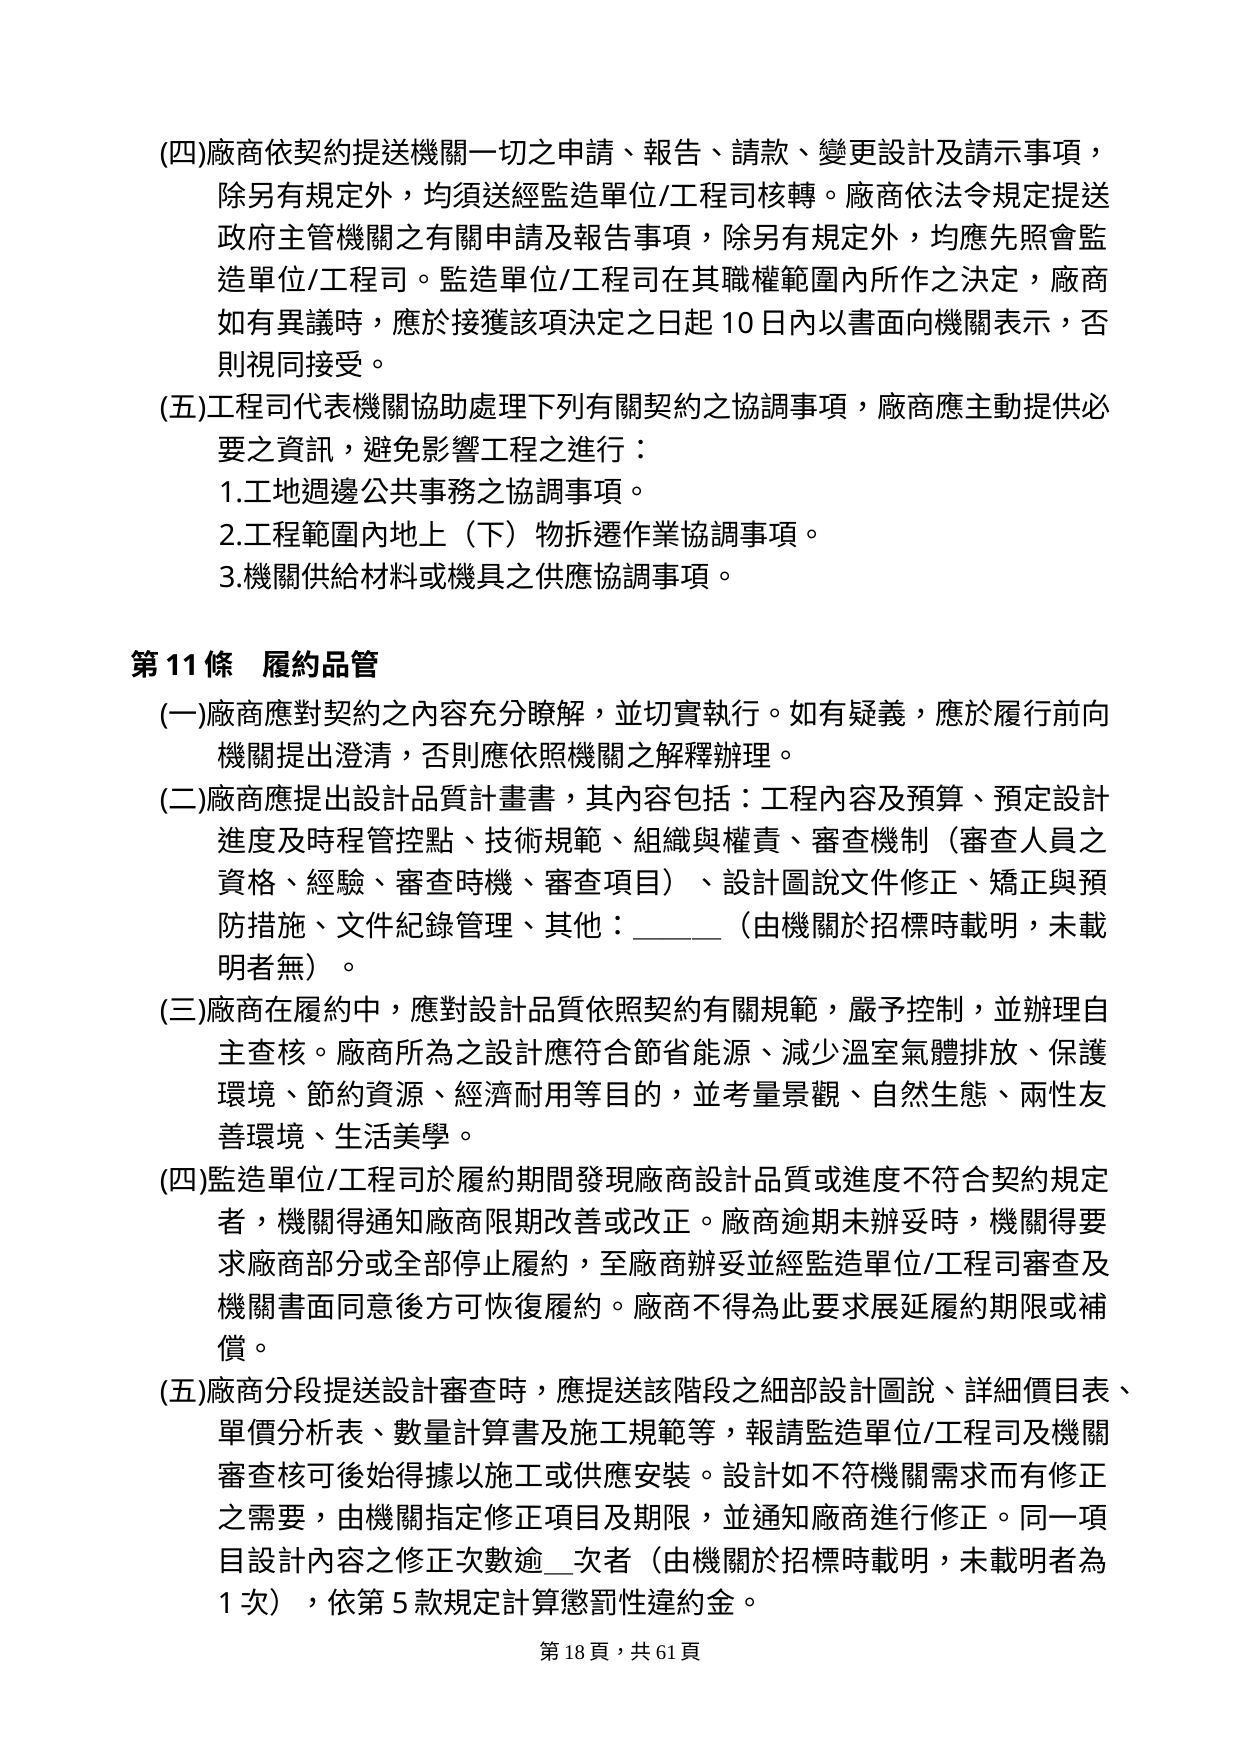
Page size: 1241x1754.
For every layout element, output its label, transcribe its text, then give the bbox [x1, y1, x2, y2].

text 1.工地週邊公共事務之協調事項。 [218, 469, 1110, 511]
text (一)廠商應對契約之內容充分瞭解，並切實執行。如有疑義，應於履行前向機關提出澄清，否則應依照機關之解釋辦理。 [159, 691, 1110, 775]
text (五)工程司代表機關協助處理下列有關契約之協調事項，廠商應主動提供必要之資訊，避免影響工程之進行： [159, 384, 1110, 469]
text 第11條 履約品管 [130, 642, 1110, 684]
text (五)廠商分段提送設計審查時，應提送該階段之細部設計圖說、詳細價目表、單價分析表、數量計算書及施工規範等，報請監造單位/工程司及機關審查核可後始得據以施工或供應安裝。設計如不符機關需求而有修正之需要，由機關指定修正項目及期限，並通知廠商進行修正。同一項目設計內容之修正次數逾＿次者（由機關於招標時載明，未載明者為1次），依第5款規定計算懲罰性違約金。 [159, 1368, 1110, 1622]
text (四)監造單位/工程司於履約期間發現廠商設計品質或進度不符合契約規定者，機關得通知廠商限期改善或改正。廠商逾期未辦妥時，機關得要求廠商部分或全部停止履約，至廠商辦妥並經監造單位/工程司審查及機關書面同意後方可恢復履約。廠商不得為此要求展延履約期限或補償。 [159, 1156, 1110, 1368]
text (二)廠商應提出設計品質計畫書，其內容包括：工程內容及預算、預定設計進度及時程管控點、技術規範、組織與權責、審查機制（審查人員之資格、經驗、審查時機、審查項目）、設計圖說文件修正、矯正與預防措施、文件紀錄管理、其他：＿＿＿（由機關於招標時載明，未載明者無）。 [159, 775, 1110, 987]
text (三)廠商在履約中，應對設計品質依照契約有關規範，嚴予控制，並辦理自主查核。廠商所為之設計應符合節省能源、減少溫室氣體排放、保護環境、節約資源、經濟耐用等目的，並考量景觀、自然生態、兩性友善環境、生活美學。 [159, 987, 1110, 1156]
text 3.機關供給材料或機具之供應協調事項。 [218, 553, 1110, 596]
text 2.工程範圍內地上（下）物拆遷作業協調事項。 [218, 511, 1110, 553]
text (四)廠商依契約提送機關一切之申請、報告、請款、變更設計及請示事項，除另有規定外，均須送經監造單位/工程司核轉。廠商依法令規定提送政府主管機關之有關申請及報告事項，除另有規定外，均應先照會監造單位/工程司。監造單位/工程司在其職權範圍內所作之決定，廠商如有異議時，應於接獲該項決定之日起10日內以書面向機關表示，否則視同接受。 [159, 130, 1110, 384]
